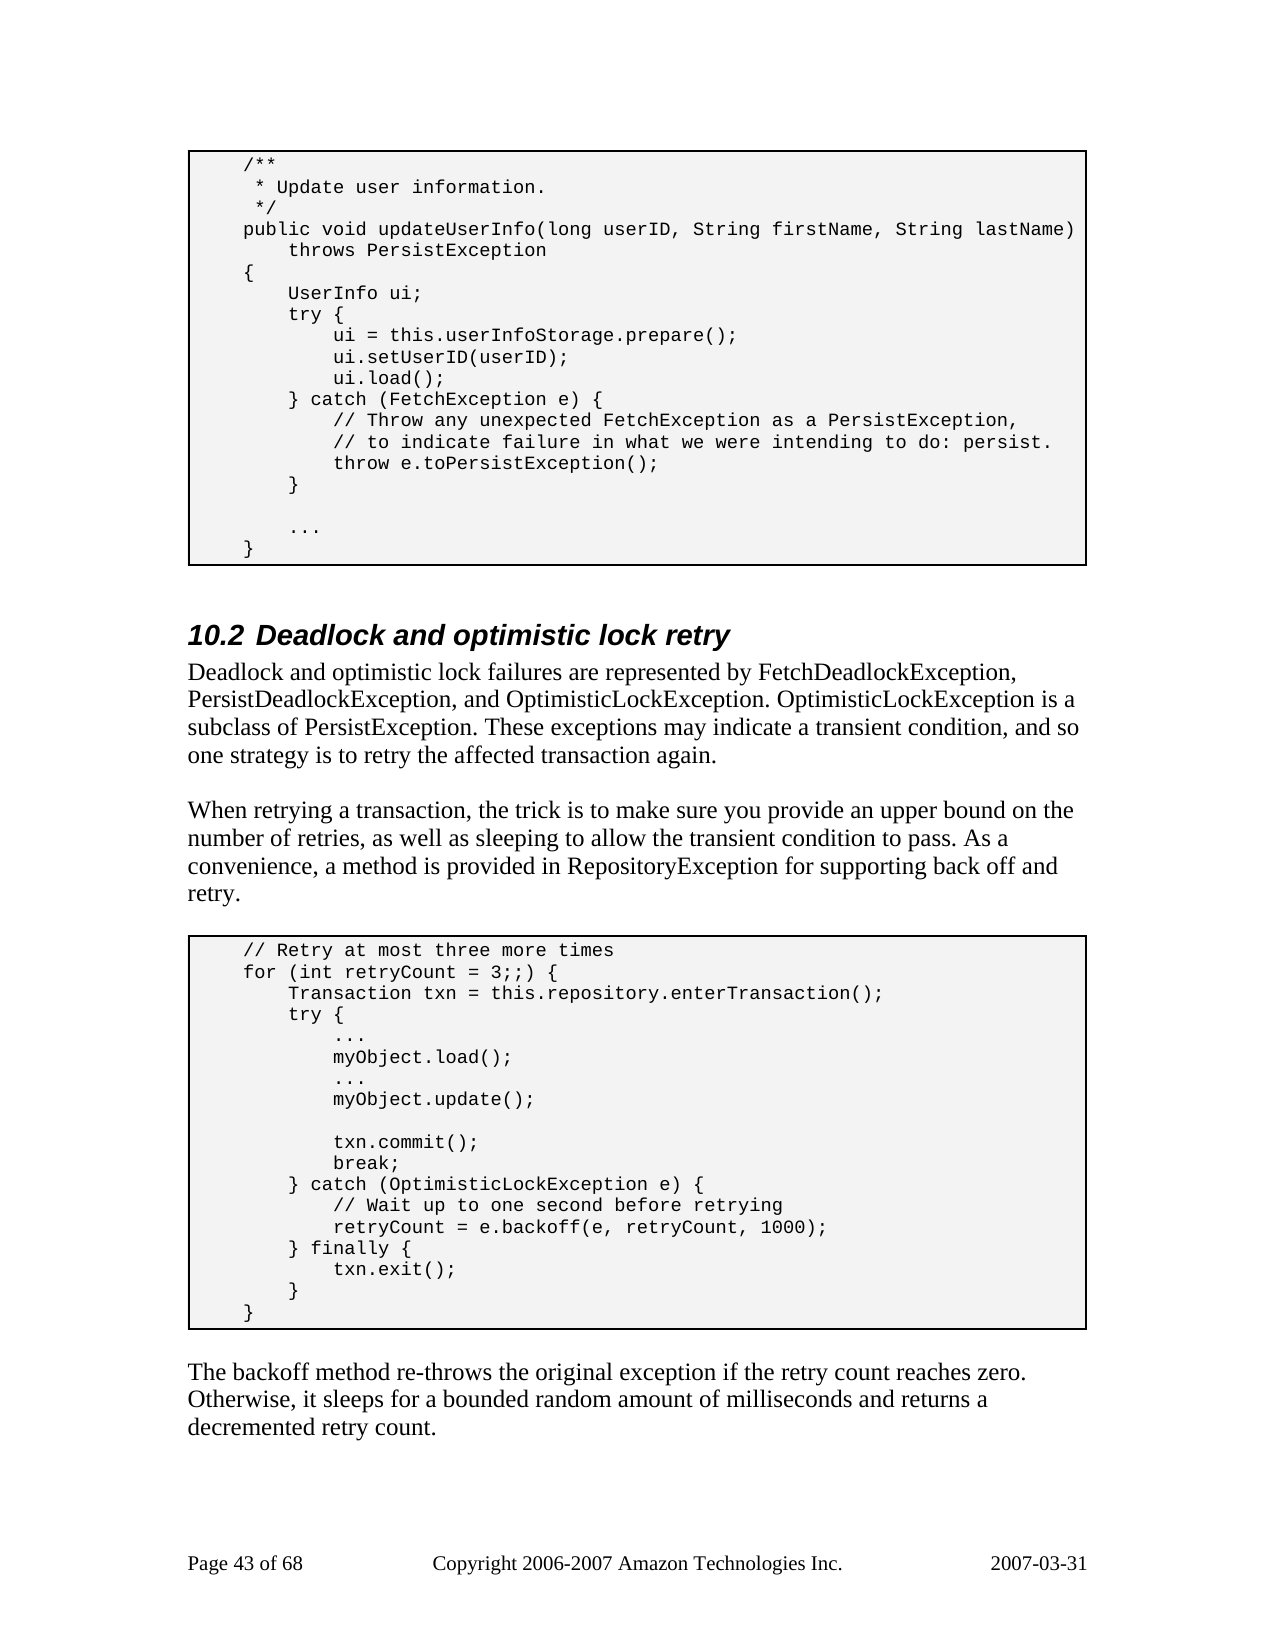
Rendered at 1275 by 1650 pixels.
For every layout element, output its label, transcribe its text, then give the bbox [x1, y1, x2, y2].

text } [190, 1275, 1085, 1296]
text } catch (OptimisticLockException e) { [190, 1169, 1085, 1190]
text When retrying a transaction, the trick is to make sure you provide an upper bound on the number of retries, as well as sleeping to allow the transient condition to pass. As a convenience, a method is provided in RepositoryException for supporting back off and retry. [187, 796, 1087, 907]
subtitle Deadlock and optimistic lock retry [187, 619, 1087, 652]
text } [190, 469, 1085, 490]
text // Throw any unexpected FetchException as a PersistException, [190, 405, 1085, 426]
text myObject.update(); [190, 1084, 1085, 1105]
text ui.setUserID(userID); [190, 341, 1085, 362]
text UserInfo ui; [190, 277, 1085, 299]
text // to indicate failure in what we were intending to do: persist. [190, 426, 1085, 447]
text // Wait up to one second before retrying [190, 1190, 1085, 1211]
text myObject.load(); [190, 1041, 1085, 1062]
text */ [190, 192, 1085, 214]
text } [190, 1296, 1085, 1328]
text /** [190, 152, 1085, 171]
text for (int retryCount = 3;;) { [190, 956, 1085, 977]
text } catch (FetchException e) { [190, 384, 1085, 405]
text ui = this.userInfoStorage.prepare(); [190, 320, 1085, 341]
text ... [190, 1020, 1085, 1041]
text ... [190, 1062, 1085, 1084]
text try { [190, 299, 1085, 320]
text { [190, 256, 1085, 277]
text break; [190, 1147, 1085, 1169]
text Transaction txn = this.repository.enterTransaction(); [190, 977, 1085, 999]
text } [190, 532, 1085, 564]
text // Retry at most three more times [190, 937, 1085, 956]
text The backoff method re-throws the original exception if the retry count reaches zero. Otherwise, it sleeps for a bounded random amount of milliseconds and returns a decremented retry count. [187, 1358, 1087, 1441]
text } finally { [190, 1232, 1085, 1254]
text txn.commit(); [190, 1126, 1085, 1147]
text Deadlock and optimistic lock failures are represented by FetchDeadlockException, PersistDeadlockException, and OptimisticLockException. OptimisticLockException is a subclass of PersistException. These exceptions may indicate a transient condition, and so one strategy is to retry the affected transaction again. [187, 658, 1087, 769]
text retryCount = e.backoff(e, retryCount, 1000); [190, 1211, 1085, 1232]
text throws PersistException [190, 235, 1085, 256]
text * Update user information. [190, 171, 1085, 192]
text txn.exit(); [190, 1254, 1085, 1275]
text throw e.toPersistException(); [190, 447, 1085, 469]
text try { [190, 999, 1085, 1020]
text ... [190, 511, 1085, 532]
text public void updateUserInfo(long userID, String firstName, String lastName) [190, 214, 1085, 235]
text ui.load(); [190, 362, 1085, 384]
